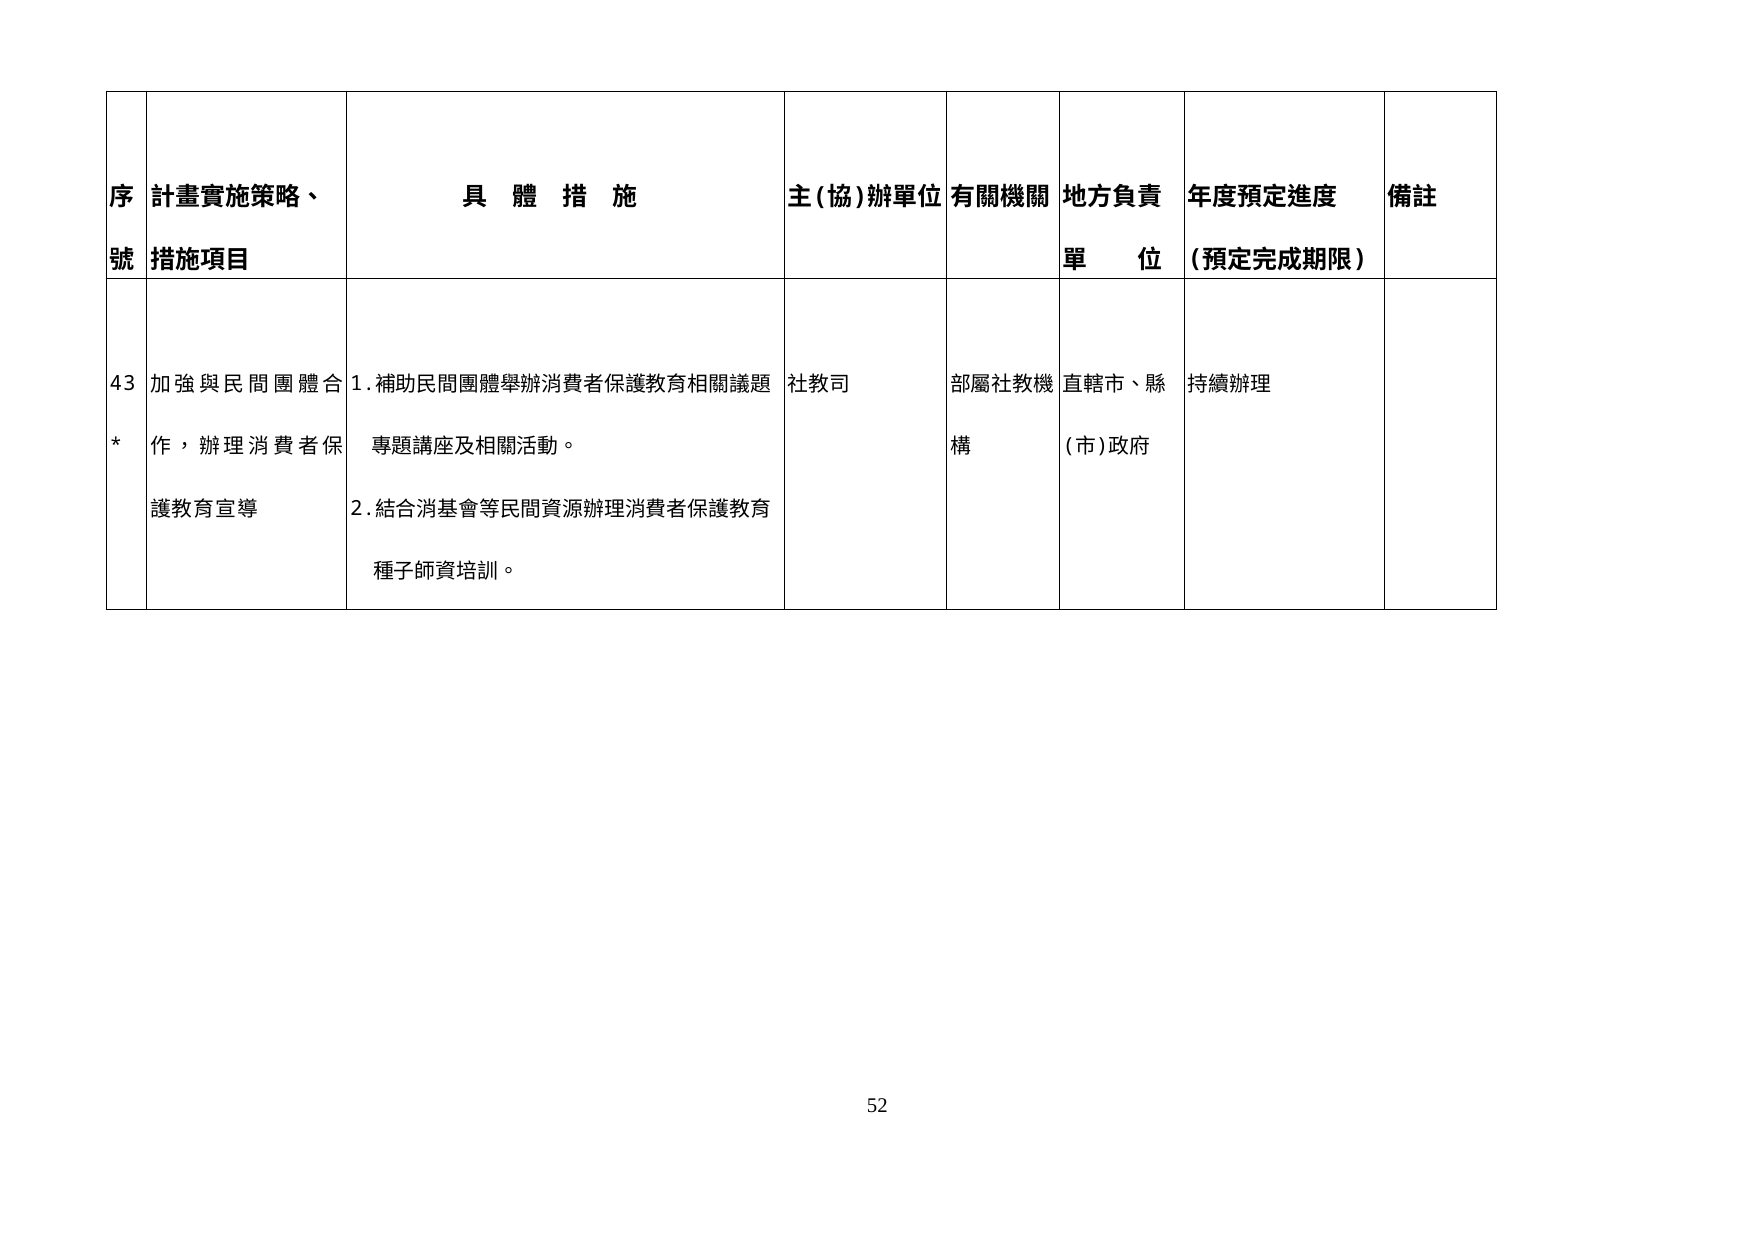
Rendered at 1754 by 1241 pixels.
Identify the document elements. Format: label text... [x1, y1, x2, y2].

table_header 地方負責 單 位 [1060, 92, 1184, 278]
table_header 年度預定進度 (預定完成期限) [1185, 92, 1384, 278]
table_header 具 體 措 施 [347, 92, 784, 278]
table_cell 持續辦理 [1185, 279, 1384, 609]
table_cell 1.補助民間團體舉辦消費者保護教育相關議題專題講座及相關活動。 2.結合消基會等民間資源辦理消費者保護教育種子師資培訓。 [347, 279, 784, 609]
table_header 有關機關 [947, 92, 1059, 278]
table_header 主(協)辦單位 [785, 92, 946, 278]
table_header 序 號 [107, 92, 146, 278]
table_cell 直轄市、縣(市)政府 [1060, 279, 1184, 609]
table_cell [1385, 279, 1496, 609]
table_cell 加強與民間團體合作，辦理消費者保護教育宣導 [147, 279, 346, 609]
table_header 計畫實施策略、 措施項目 [147, 92, 346, 278]
table_cell 部屬社教機構 [947, 279, 1059, 609]
table_cell 社教司 [785, 279, 946, 609]
table_cell 43* [107, 279, 146, 609]
table_header 備註 [1385, 92, 1496, 278]
